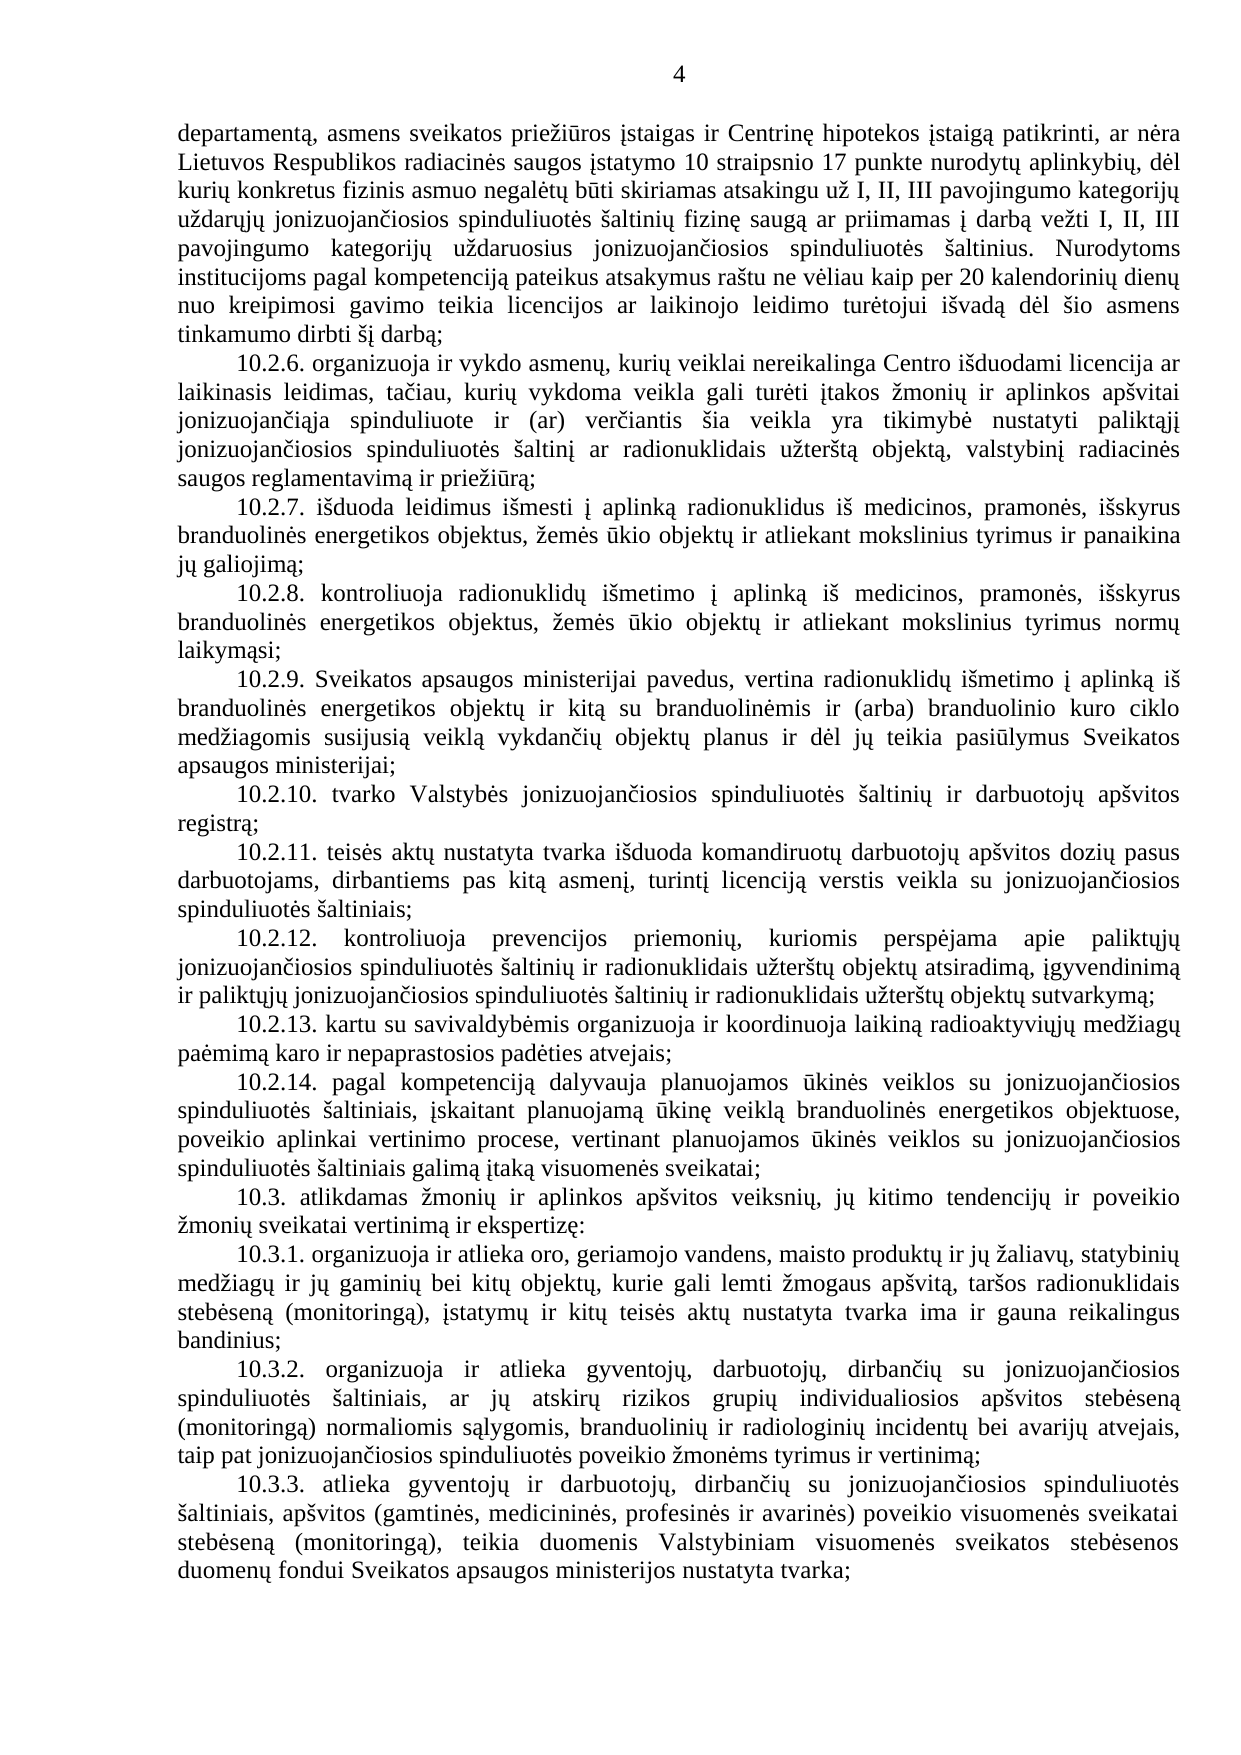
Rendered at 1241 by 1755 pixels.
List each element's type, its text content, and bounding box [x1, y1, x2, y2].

text 10.2.9. Sveikatos apsaugos ministerijai pavedus, vertina radionuklidų išmetimo į aplinką iš branduolinės energetikos objektų ir kitą su branduolinėmis ir (arba) branduolinio kuro ciklo medžiagomis susijusią veiklą vykdančių objektų planus ir dėl jų teikia pasiūlymus Sveikatos apsaugos ministerijai; [177, 664, 1181, 779]
text 10.2.14. pagal kompetenciją dalyvauja planuojamos ūkinės veiklos su jonizuojančiosios spinduliuotės šaltiniais, įskaitant planuojamą ūkinę veiklą branduolinės energetikos objektuose, poveikio aplinkai vertinimo procese, vertinant planuojamos ūkinės veiklos su jonizuojančiosios spinduliuotės šaltiniais galimą įtaką visuomenės sveikatai; [177, 1067, 1181, 1182]
text 10.3.2. organizuoja ir atlieka gyventojų, darbuotojų, dirbančių su jonizuojančiosios spinduliuotės šaltiniais, ar jų atskirų rizikos grupių individualiosios apšvitos stebėseną (monitoringą) normaliomis sąlygomis, branduolinių ir radiologinių incidentų bei avarijų atvejais, taip pat jonizuojančiosios spinduliuotės poveikio žmonėms tyrimus ir vertinimą; [177, 1354, 1181, 1469]
text 10.2.7. išduoda leidimus išmesti į aplinką radionuklidus iš medicinos, pramonės, išskyrus branduolinės energetikos objektus, žemės ūkio objektų ir atliekant mokslinius tyrimus ir panaikina jų galiojimą; [177, 492, 1181, 578]
text 10.2.10. tvarko Valstybės jonizuojančiosios spinduliuotės šaltinių ir darbuotojų apšvitos registrą; [177, 779, 1181, 837]
text 10.2.12. kontroliuoja prevencijos priemonių, kuriomis perspėjama apie paliktųjų jonizuojančiosios spinduliuotės šaltinių ir radionuklidais užterštų objektų atsiradimą, įgyvendinimą ir paliktųjų jonizuojančiosios spinduliuotės šaltinių ir radionuklidais užterštų objektų sutvarkymą; [177, 923, 1181, 1009]
text 10.2.11. teisės aktų nustatyta tvarka išduoda komandiruotų darbuotojų apšvitos dozių pasus darbuotojams, dirbantiems pas kitą asmenį, turintį licenciją verstis veikla su jonizuojančiosios spinduliuotės šaltiniais; [177, 837, 1181, 923]
text 10.2.6. organizuoja ir vykdo asmenų, kurių veiklai nereikalinga Centro išduodami licencija ar laikinasis leidimas, tačiau, kurių vykdoma veikla gali turėti įtakos žmonių ir aplinkos apšvitai jonizuojančiąja spinduliuote ir (ar) verčiantis šia veikla yra tikimybė nustatyti paliktąjį jonizuojančiosios spinduliuotės šaltinį ar radionuklidais užterštą objektą, valstybinį radiacinės saugos reglamentavimą ir priežiūrą; [177, 348, 1181, 492]
text 10.2.13. kartu su savivaldybėmis organizuoja ir koordinuoja laikiną radioaktyviųjų medžiagų paėmimą karo ir nepaprastosios padėties atvejais; [177, 1009, 1181, 1067]
text departamentą, asmens sveikatos priežiūros įstaigas ir Centrinę hipotekos įstaigą patikrinti, ar nėra Lietuvos Respublikos radiacinės saugos įstatymo 10 straipsnio 17 punkte nurodytų aplinkybių, dėl kurių konkretus fizinis asmuo negalėtų būti skiriamas atsakingu už I, II, III pavojingumo kategorijų uždarųjų jonizuojančiosios spinduliuotės šaltinių fizinę saugą ar priimamas į darbą vežti I, II, III pavojingumo kategorijų uždaruosius jonizuojančiosios spinduliuotės šaltinius. Nurodytoms institucijoms pagal kompetenciją pateikus atsakymus raštu ne vėliau kaip per 20 kalendorinių dienų nuo kreipimosi gavimo teikia licencijos ar laikinojo leidimo turėtojui išvadą dėl šio asmens tinkamumo dirbti šį darbą; [177, 118, 1181, 348]
text 10.3.3. atlieka gyventojų ir darbuotojų, dirbančių su jonizuojančiosios spinduliuotės šaltiniais, apšvitos (gamtinės, medicininės, profesinės ir avarinės) poveikio visuomenės sveikatai stebėseną (monitoringą), teikia duomenis Valstybiniam visuomenės sveikatos stebėsenos duomenų fondui Sveikatos apsaugos ministerijos nustatyta tvarka; [177, 1469, 1181, 1584]
text 10.2.8. kontroliuoja radionuklidų išmetimo į aplinką iš medicinos, pramonės, išskyrus branduolinės energetikos objektus, žemės ūkio objektų ir atliekant mokslinius tyrimus normų laikymąsi; [177, 578, 1181, 664]
text 10.3.1. organizuoja ir atlieka oro, geriamojo vandens, maisto produktų ir jų žaliavų, statybinių medžiagų ir jų gaminių bei kitų objektų, kurie gali lemti žmogaus apšvitą, taršos radionuklidais stebėseną (monitoringą), įstatymų ir kitų teisės aktų nustatyta tvarka ima ir gauna reikalingus bandinius; [177, 1239, 1181, 1354]
text 10.3. atlikdamas žmonių ir aplinkos apšvitos veiksnių, jų kitimo tendencijų ir poveikio žmonių sveikatai vertinimą ir ekspertizę: [177, 1182, 1181, 1239]
